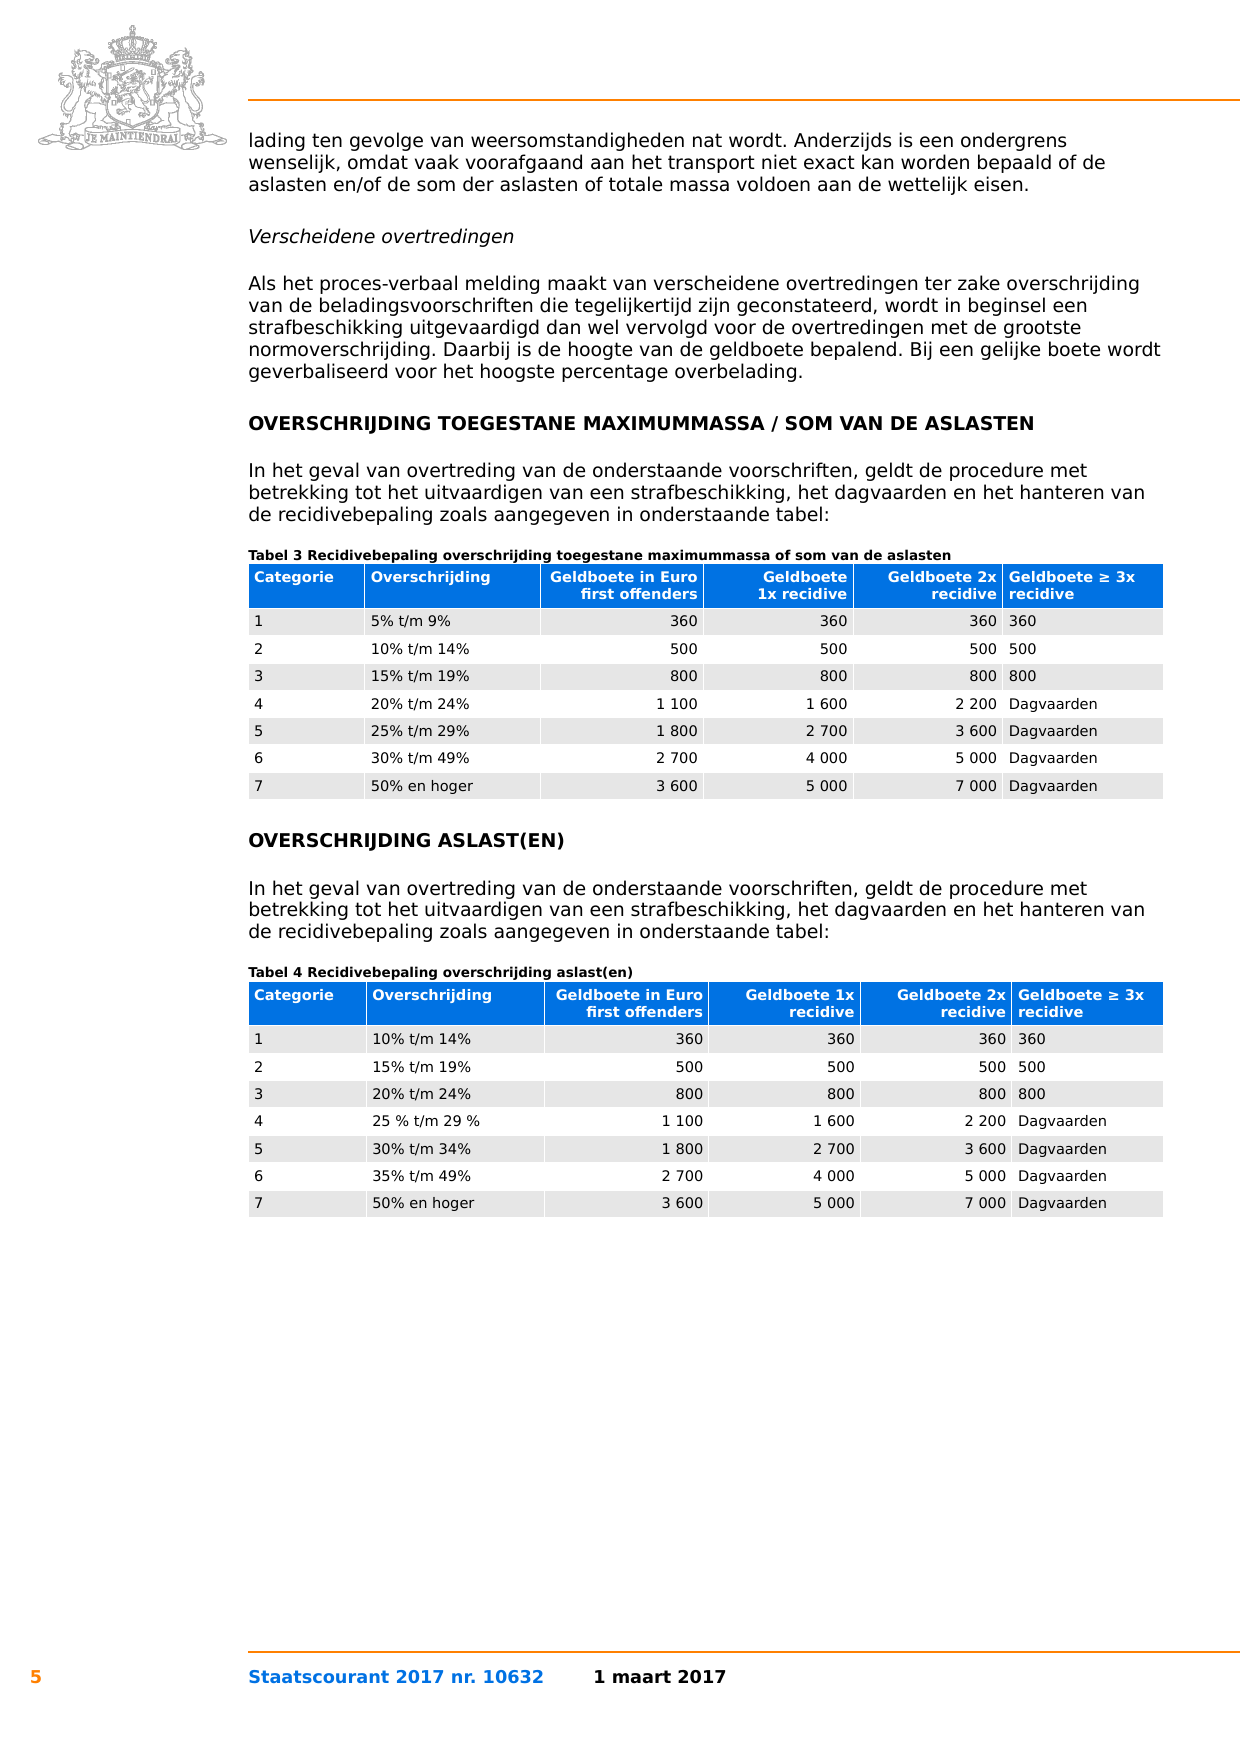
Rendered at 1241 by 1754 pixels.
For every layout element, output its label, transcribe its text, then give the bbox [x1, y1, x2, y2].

table_cell 500 [861, 1054, 1011, 1080]
table_cell 5 000 [854, 746, 1002, 772]
table_cell 800 [709, 1081, 860, 1107]
table_cell 3 600 [861, 1136, 1011, 1162]
table_cell 6 [249, 746, 364, 772]
table_cell Overschrijding [367, 982, 544, 1025]
table_cell 800 [1003, 664, 1163, 690]
table_cell 360 [704, 609, 853, 635]
table_cell Dagvaarden [1003, 746, 1163, 772]
table_cell 500 [854, 636, 1002, 662]
subtitle Verscheidene overtredingen [248, 226, 1163, 248]
table_cell Geldboete 2x recidive [861, 982, 1011, 1025]
text In het geval van overtreding van de onderstaande voorschriften, geldt de procedure met betrekking tot het uitvaardigen van een strafbeschikking, het dagvaarden en het hanteren van de recidivebepaling zoals aangegeven in onderstaande tabel: [248, 460, 1163, 526]
table_cell 5 000 [861, 1163, 1011, 1190]
table_cell 360 [1012, 1026, 1163, 1053]
table_cell 360 [861, 1026, 1011, 1053]
table_cell 3 600 [541, 773, 703, 799]
table_cell Dagvaarden [1003, 773, 1163, 799]
table_cell 800 [704, 664, 853, 690]
table_cell 500 [1012, 1054, 1163, 1080]
table_cell 1 600 [709, 1109, 860, 1135]
table_cell 5% t/m 9% [365, 609, 540, 635]
table_cell 500 [709, 1054, 860, 1080]
table_cell 1 800 [541, 718, 703, 744]
table_cell 7 000 [854, 773, 1002, 799]
table_cell 50% en hoger [365, 773, 540, 799]
table_cell Dagvaarden [1003, 718, 1163, 744]
table_cell 25% t/m 29% [365, 718, 540, 744]
table_cell 4 000 [709, 1163, 860, 1190]
table_cell 800 [854, 664, 1002, 690]
picture [38, 25, 227, 150]
table_cell Geldboete ≥ 3x recidive [1012, 982, 1163, 1025]
table_cell 7 [249, 1191, 366, 1217]
subtitle OVERSCHRIJDING TOEGESTANE MAXIMUMMASSA / SOM VAN DE ASLASTEN [248, 413, 1163, 435]
table_cell 5 [249, 1136, 366, 1162]
table_cell Geldboete 2x recidive [854, 564, 1002, 608]
table_cell 2 200 [861, 1109, 1011, 1135]
table_cell Geldboete ≥ 3x recidive [1003, 564, 1163, 608]
table_cell 6 [249, 1163, 366, 1190]
table_cell 360 [709, 1026, 860, 1053]
table_cell Overschrijding [365, 564, 540, 608]
table_cell 800 [541, 664, 703, 690]
table_cell Dagvaarden [1012, 1109, 1163, 1135]
table_cell 2 700 [541, 746, 703, 772]
table_cell 3 600 [545, 1191, 708, 1217]
table_cell 2 [249, 1054, 366, 1080]
table_cell 800 [861, 1081, 1011, 1107]
table_cell Geldboete in Euro first offenders [545, 982, 708, 1025]
table_header Tabel 3 Recidivebepaling overschrijding toegestane maximummassa of som van de aslasten [248, 548, 1163, 563]
table_cell 2 700 [704, 718, 853, 744]
table_cell 800 [1012, 1081, 1163, 1107]
table_cell 500 [1003, 636, 1163, 662]
table_cell 50% en hoger [367, 1191, 544, 1217]
table_cell 15% t/m 19% [367, 1054, 544, 1080]
table_cell 800 [545, 1081, 708, 1107]
table_cell 5 000 [704, 773, 853, 799]
table_cell 30% t/m 34% [367, 1136, 544, 1162]
table_cell 500 [545, 1054, 708, 1080]
table_cell 3 [249, 664, 364, 690]
table_cell 7 [249, 773, 364, 799]
table_cell 360 [1003, 609, 1163, 635]
table_cell 10% t/m 14% [365, 636, 540, 662]
table_cell 2 700 [545, 1163, 708, 1190]
table_cell 4 [249, 691, 364, 717]
table_cell 30% t/m 49% [365, 746, 540, 772]
table_cell 500 [704, 636, 853, 662]
table_cell 1 600 [704, 691, 853, 717]
table_cell 25 % t/m 29 % [367, 1109, 544, 1135]
text lading ten gevolge van weersomstandigheden nat wordt. Anderzijds is een ondergrens wenselijk, omdat vaak voorafgaand aan het transport niet exact kan worden bepaald of de aslasten en/of de som der aslasten of totale massa voldoen aan de wettelijk eisen. [248, 130, 1163, 196]
table_cell 5 [249, 718, 364, 744]
table_cell 2 200 [854, 691, 1002, 717]
table_cell 2 700 [709, 1136, 860, 1162]
table_cell 360 [541, 609, 703, 635]
table_cell 20% t/m 24% [365, 691, 540, 717]
table_cell 3 [249, 1081, 366, 1107]
table_cell 360 [545, 1026, 708, 1053]
table_cell 1 100 [545, 1109, 708, 1135]
table_cell 2 [249, 636, 364, 662]
table_cell 3 600 [854, 718, 1002, 744]
table_cell 1 100 [541, 691, 703, 717]
table_cell 4 [249, 1109, 366, 1135]
table_cell 7 000 [861, 1191, 1011, 1217]
table_cell 35% t/m 49% [367, 1163, 544, 1190]
table_cell Geldboete 1x recidive [704, 564, 853, 608]
subtitle OVERSCHRIJDING ASLAST(EN) [248, 830, 1163, 852]
table_cell 360 [854, 609, 1002, 635]
table_cell Geldboete in Euro first offenders [541, 564, 703, 608]
table_cell Geldboete 1x recidive [709, 982, 860, 1025]
text In het geval van overtreding van de onderstaande voorschriften, geldt de procedure met betrekking tot het uitvaardigen van een strafbeschikking, het dagvaarden en het hanteren van de recidivebepaling zoals aangegeven in onderstaande tabel: [248, 877, 1163, 943]
table_cell 20% t/m 24% [367, 1081, 544, 1107]
table_cell 10% t/m 14% [367, 1026, 544, 1053]
text Als het proces-verbaal melding maakt van verscheidene overtredingen ter zake overschrijding van de beladingsvoorschriften die tegelijkertijd zijn geconstateerd, wordt in beginsel een strafbeschikking uitgevaardigd dan wel vervolgd voor de overtredingen met de grootste normoverschrijding. Daarbij is de hoogte van de geldboete bepalend. Bij een gelijke boete wordt geverbaliseerd voor het hoogste percentage overbelading. [248, 273, 1163, 383]
table_cell Categorie [249, 564, 364, 608]
table_cell 500 [541, 636, 703, 662]
table_cell 1 [249, 609, 364, 635]
table_cell 1 [249, 1026, 366, 1053]
table_cell Dagvaarden [1003, 691, 1163, 717]
table_header Tabel 4 Recidivebepaling overschrijding aslast(en) [248, 965, 1163, 981]
table_cell Categorie [249, 982, 366, 1025]
table_cell Dagvaarden [1012, 1191, 1163, 1217]
table_cell 1 800 [545, 1136, 708, 1162]
table_cell Dagvaarden [1012, 1136, 1163, 1162]
table_cell 15% t/m 19% [365, 664, 540, 690]
table_cell 5 000 [709, 1191, 860, 1217]
table_cell 4 000 [704, 746, 853, 772]
table_cell Dagvaarden [1012, 1163, 1163, 1190]
